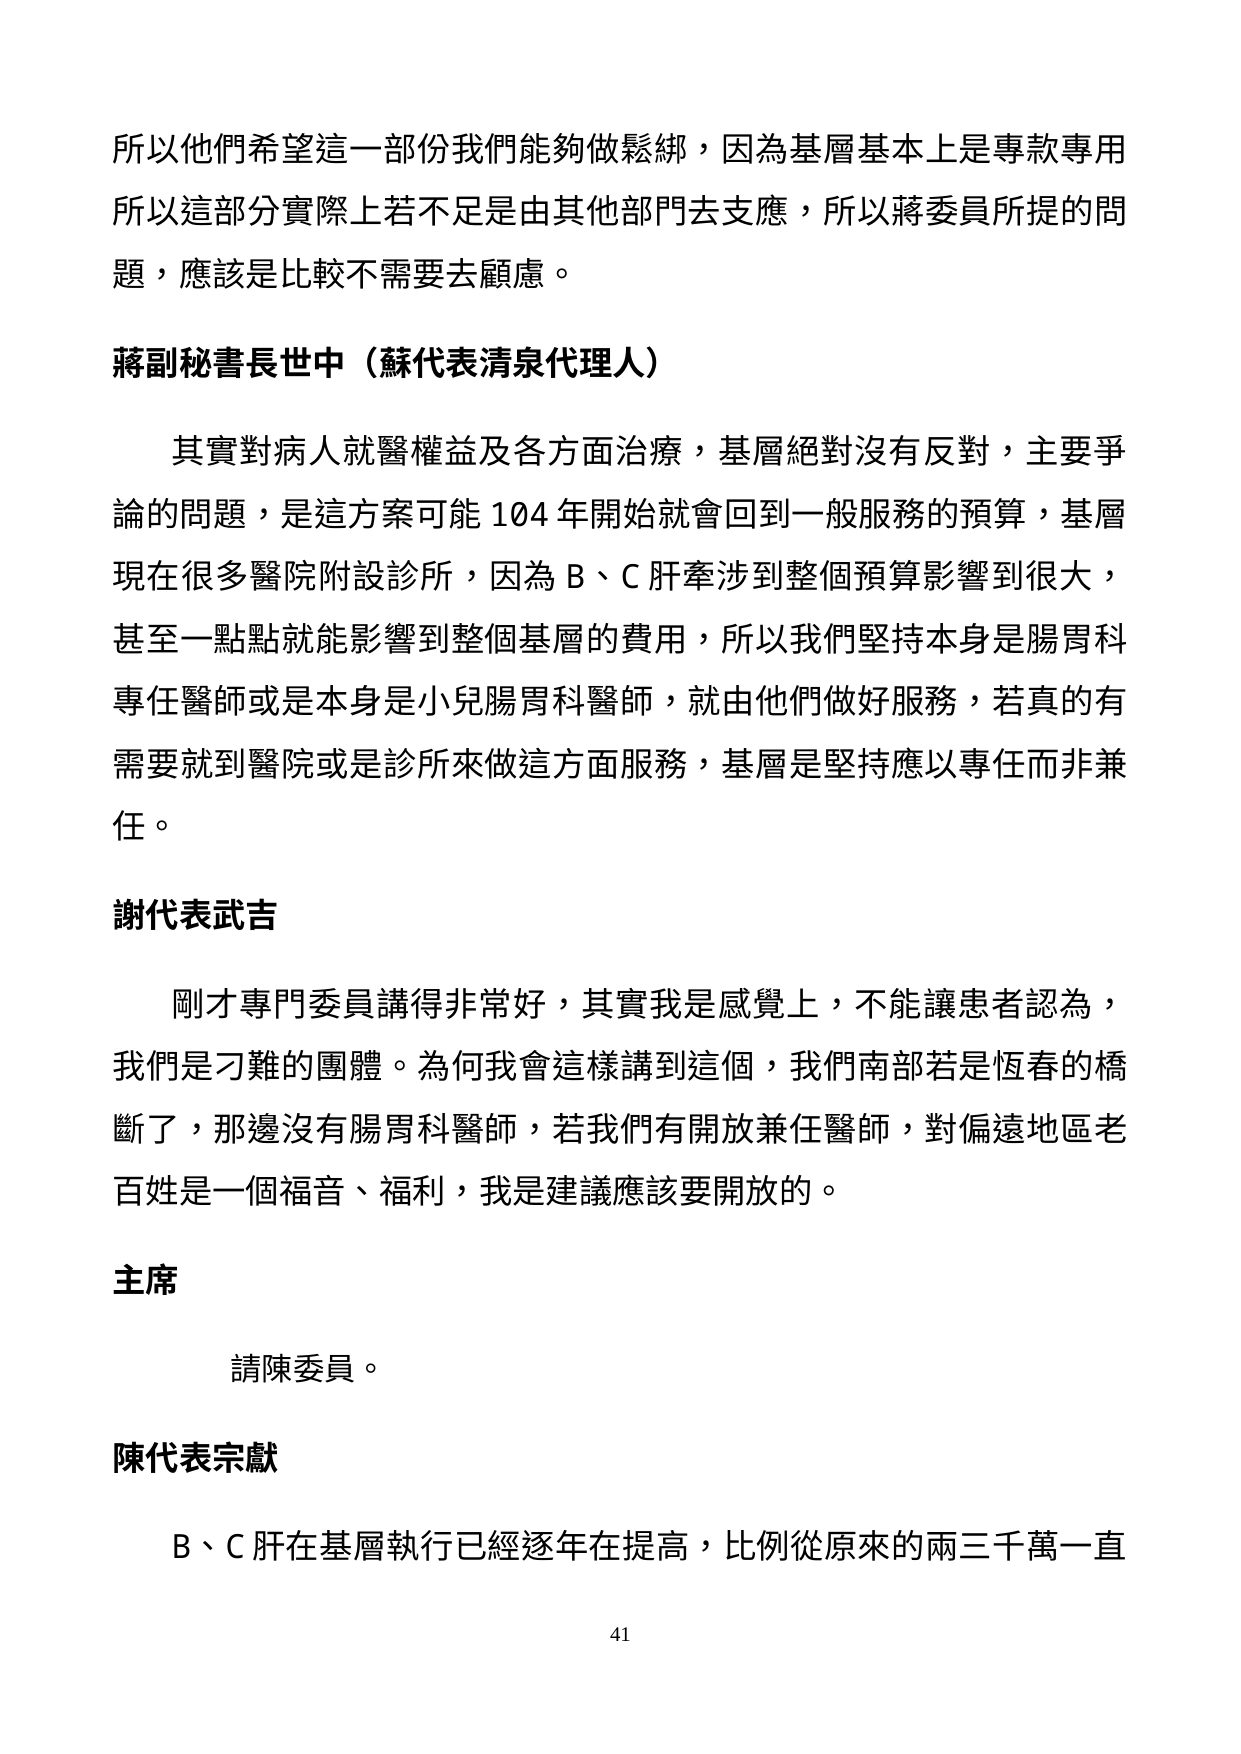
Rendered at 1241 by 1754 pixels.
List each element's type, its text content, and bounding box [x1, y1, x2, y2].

text 蔣副秘書長世中（蘇代表清泉代理人） [112, 319, 1128, 381]
text 主席 [112, 1236, 1128, 1299]
text 其實是因為有部分，尤其是雲嘉南地區的B、C肝的帶原者數量比較多，針對比較沒辦法滿足腸胃科醫師看診，所以有部分醫院醫師是下鄉去，所以這一部分因為卡在一定要專任醫師，所以會出現可近性的問題，所以在肝炎及肝癌防治委員會那邊很多委員，都強力希望這一塊。現在所有的計畫都沒有卡專任醫師，只有這計畫是卡專任醫師，所以他們希望這一部份我們能夠做鬆綁，因為基層基本上是專款專用，所以這部分實際上若不足是由其他部門去支應，所以蔣委員所提的問題，應該是比較不需要去顧慮。 [112, 105, 1128, 293]
text 謝代表武吉 [112, 871, 1128, 934]
text 剛才專門委員講得非常好，其實我是感覺上，不能讓患者認為，我們是刁難的團體。為何我會這樣講到這個，我們南部若是恆春的橋斷了，那邊沒有腸胃科醫師，若我們有開放兼任醫師，對偏遠地區老百姓是一個福音、福利，我是建議應該要開放的。 [112, 960, 1128, 1210]
text 請陳委員。 [112, 1325, 1128, 1388]
text 陳代表宗獻 [112, 1414, 1128, 1476]
text 其實對病人就醫權益及各方面治療，基層絕對沒有反對，主要爭論的問題，是這方案可能104年開始就會回到一般服務的預算，基層現在很多醫院附設診所，因為B、C肝牽涉到整個預算影響到很大，甚至一點點就能影響到整個基層的費用，所以我們堅持本身是腸胃科專任醫師或是本身是小兒腸胃科醫師，就由他們做好服務，若真的有需要就到醫院或是診所來做這方面服務，基層是堅持應以專任而非兼任。 [112, 408, 1128, 845]
text B、C肝在基層執行已經逐年在提高，比例從原來的兩三千萬一直到現在，兩億已經是剛好平衡，我們基本上會是希望：我們基層開業診所，如果是屬於腸胃專科，屬於可以執行B肝c肝的它就去執行。但如果不是，像我是家庭醫學科、內科，但是我沒有這部分的專科，如果我請一個支援的醫師，從中國醫藥學院請過來，然後我就開始做這個計畫，其實是不適當的，因為這個支援的醫師可能隨時會停止不再來，那明年我跟他的合作計畫叫停，這些病人怎麼辦？所以還是基本上要回歸到：診所的醫師它本身具有這樣的專科背景，那他來執行，這才可以連續性的照護。 B、C肝治療並不是看一次感冒開個藥就完成了，它可能要一年兩年的時間還要追蹤，那所以還是要比較固定的醫師來看比較好，謝謝。 [112, 1503, 1128, 1565]
